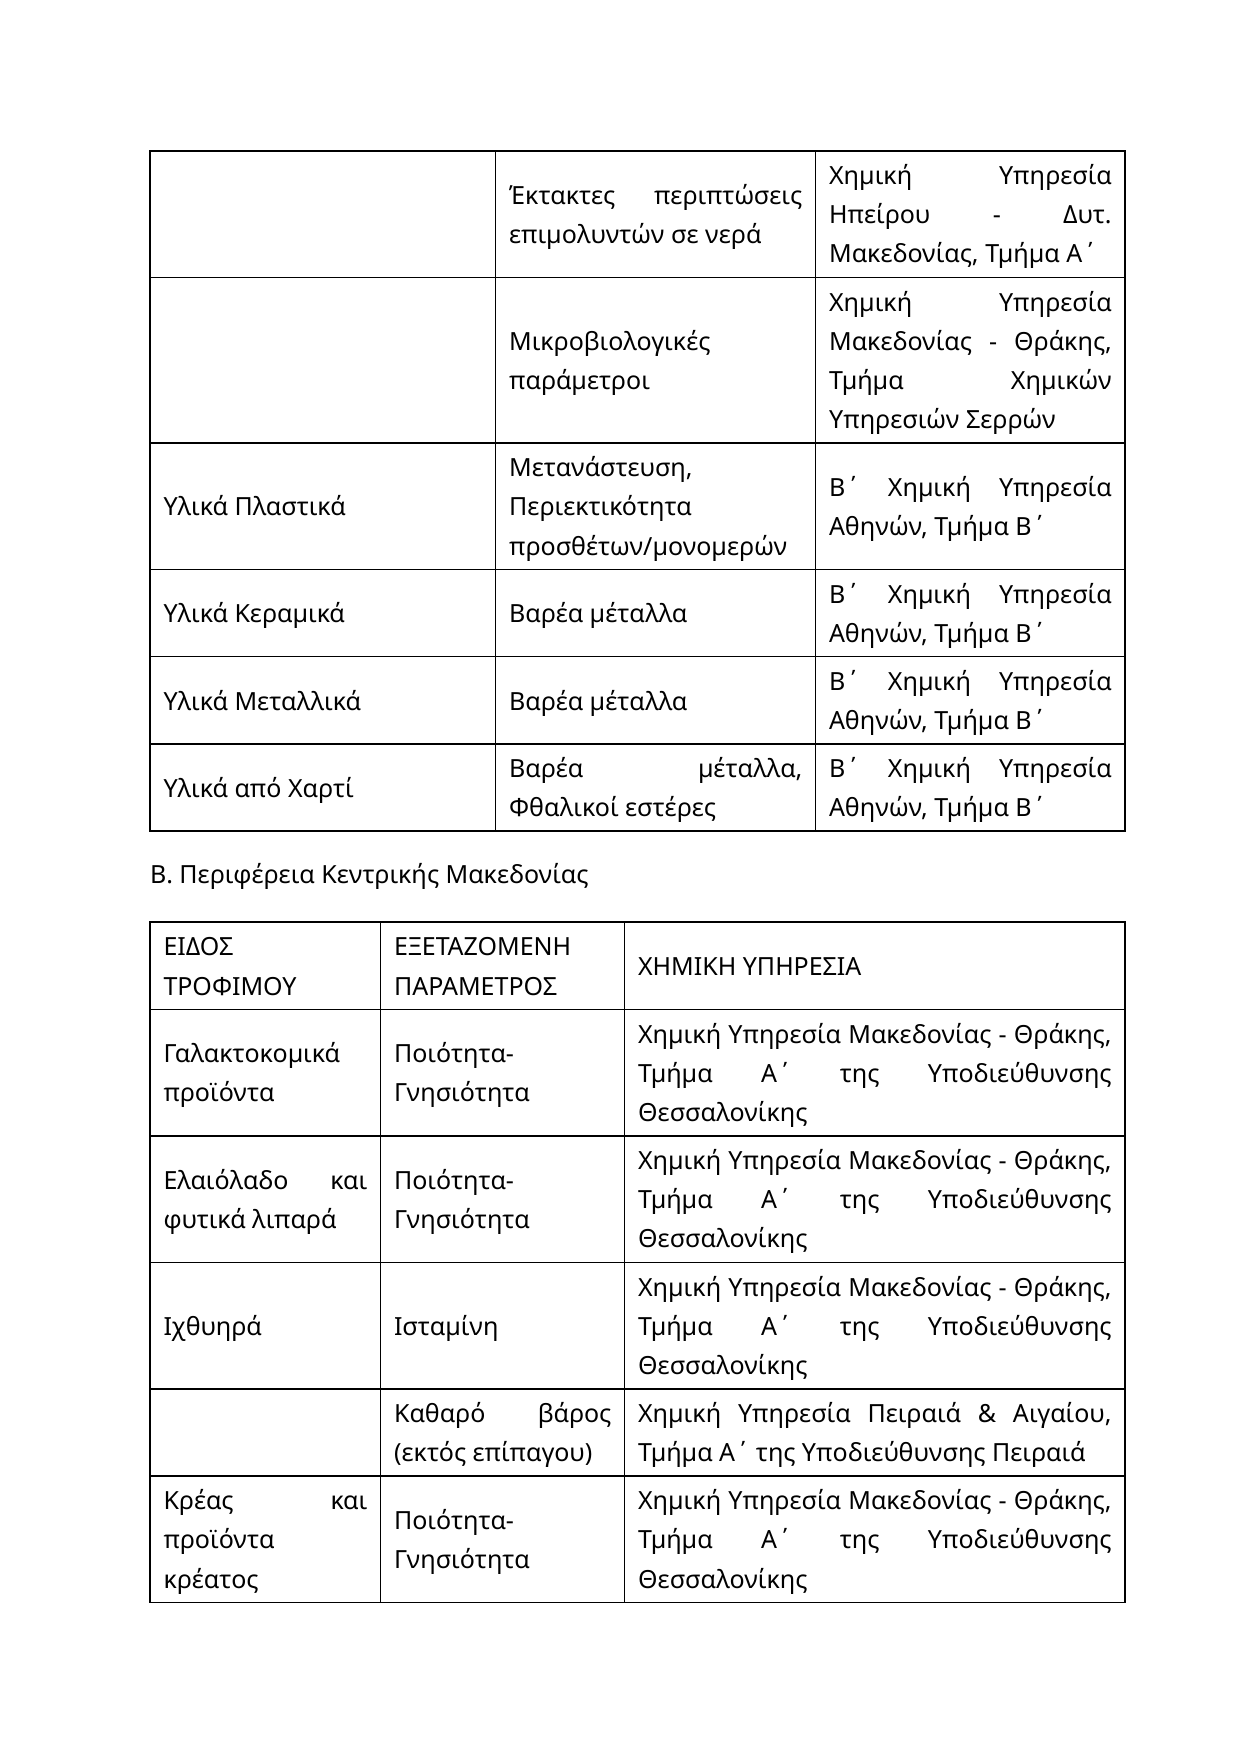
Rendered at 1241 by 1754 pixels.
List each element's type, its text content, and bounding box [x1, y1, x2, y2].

table_cell Μετανάστευση, Περιεκτικότητα προσθέτων/μονομερών [496, 444, 815, 568]
table_cell Χημική Υπηρεσία Μακεδονίας - Θράκης, Τμήμα Χημικών Υπηρεσιών Σερρών [816, 278, 1124, 442]
table_cell [151, 152, 495, 276]
table_cell Κρέας και προϊόντα κρέατος [151, 1477, 380, 1602]
table_header ΧΗΜΙΚΗ ΥΠΗΡΕΣΙΑ [625, 923, 1124, 1008]
table_cell Καθαρό βάρος (εκτός επίπαγου) [381, 1390, 624, 1475]
table_header ΕΞΕΤΑΖΟΜΕΝΗ ΠΑΡΑΜΕΤΡΟΣ [381, 923, 624, 1008]
table_cell Ποιότητα- Γνησιότητα [381, 1010, 624, 1135]
table_cell Ελαιόλαδο και φυτικά λιπαρά [151, 1137, 380, 1261]
table_cell Χημική Υπηρεσία Μακεδονίας - Θράκης, Τμήμα Α΄ της Υποδιεύθυνσης Θεσσαλονίκης [625, 1263, 1124, 1388]
table_cell Ισταμίνη [381, 1263, 624, 1388]
table_cell Υλικά Πλαστικά [151, 444, 495, 568]
table_cell Βαρέα μέταλλα [496, 657, 815, 743]
table_cell Βαρέα μέταλλα [496, 570, 815, 656]
table_cell Ποιότητα- Γνησιότητα [381, 1137, 624, 1261]
table_cell Βαρέα μέταλλα, Φθαλικοί εστέρες [496, 745, 815, 830]
table_cell Έκτακτες περιπτώσεις επιμολυντών σε νερά [496, 152, 815, 276]
table_cell Μικροβιολογικές παράμετροι [496, 278, 815, 442]
table_cell Β΄ Χημική Υπηρεσία Αθηνών, Τμήμα Β΄ [816, 657, 1124, 743]
table_cell Β΄ Χημική Υπηρεσία Αθηνών, Τμήμα Β΄ [816, 444, 1124, 568]
table_cell Χημική Υπηρεσία Μακεδονίας - Θράκης, Τμήμα Α΄ της Υποδιεύθυνσης Θεσσαλονίκης [625, 1137, 1124, 1261]
table_cell Χημική Υπηρεσία Μακεδονίας - Θράκης, Τμήμα Α΄ της Υποδιεύθυνσης Θεσσαλονίκης [625, 1477, 1124, 1602]
table_cell Ιχθυηρά [151, 1263, 380, 1388]
table_cell Χημική Υπηρεσία Μακεδονίας - Θράκης, Τμήμα Α΄ της Υποδιεύθυνσης Θεσσαλονίκης [625, 1010, 1124, 1135]
table_cell Γαλακτοκομικά προϊόντα [151, 1010, 380, 1135]
table_cell Β΄ Χημική Υπηρεσία Αθηνών, Τμήμα Β΄ [816, 570, 1124, 656]
text Β. Περιφέρεια Κεντρικής Μακεδονίας [150, 857, 1090, 891]
table_cell Υλικά Μεταλλικά [151, 657, 495, 743]
table_cell Υλικά από Χαρτί [151, 745, 495, 830]
table_cell Χημική Υπηρεσία Ηπείρου - Δυτ. Μακεδονίας, Τμήμα Α΄ [816, 152, 1124, 276]
table_cell Χημική Υπηρεσία Πειραιά & Αιγαίου, Τμήμα Α΄ της Υποδιεύθυνσης Πειραιά [625, 1390, 1124, 1475]
table_cell [151, 1390, 380, 1475]
table_cell Β΄ Χημική Υπηρεσία Αθηνών, Τμήμα Β΄ [816, 745, 1124, 830]
table_cell [151, 278, 495, 442]
table_header ΕΙΔΟΣ ΤΡΟΦΙΜΟΥ [151, 923, 380, 1008]
table_cell Υλικά Κεραμικά [151, 570, 495, 656]
table_cell Ποιότητα- Γνησιότητα [381, 1477, 624, 1602]
